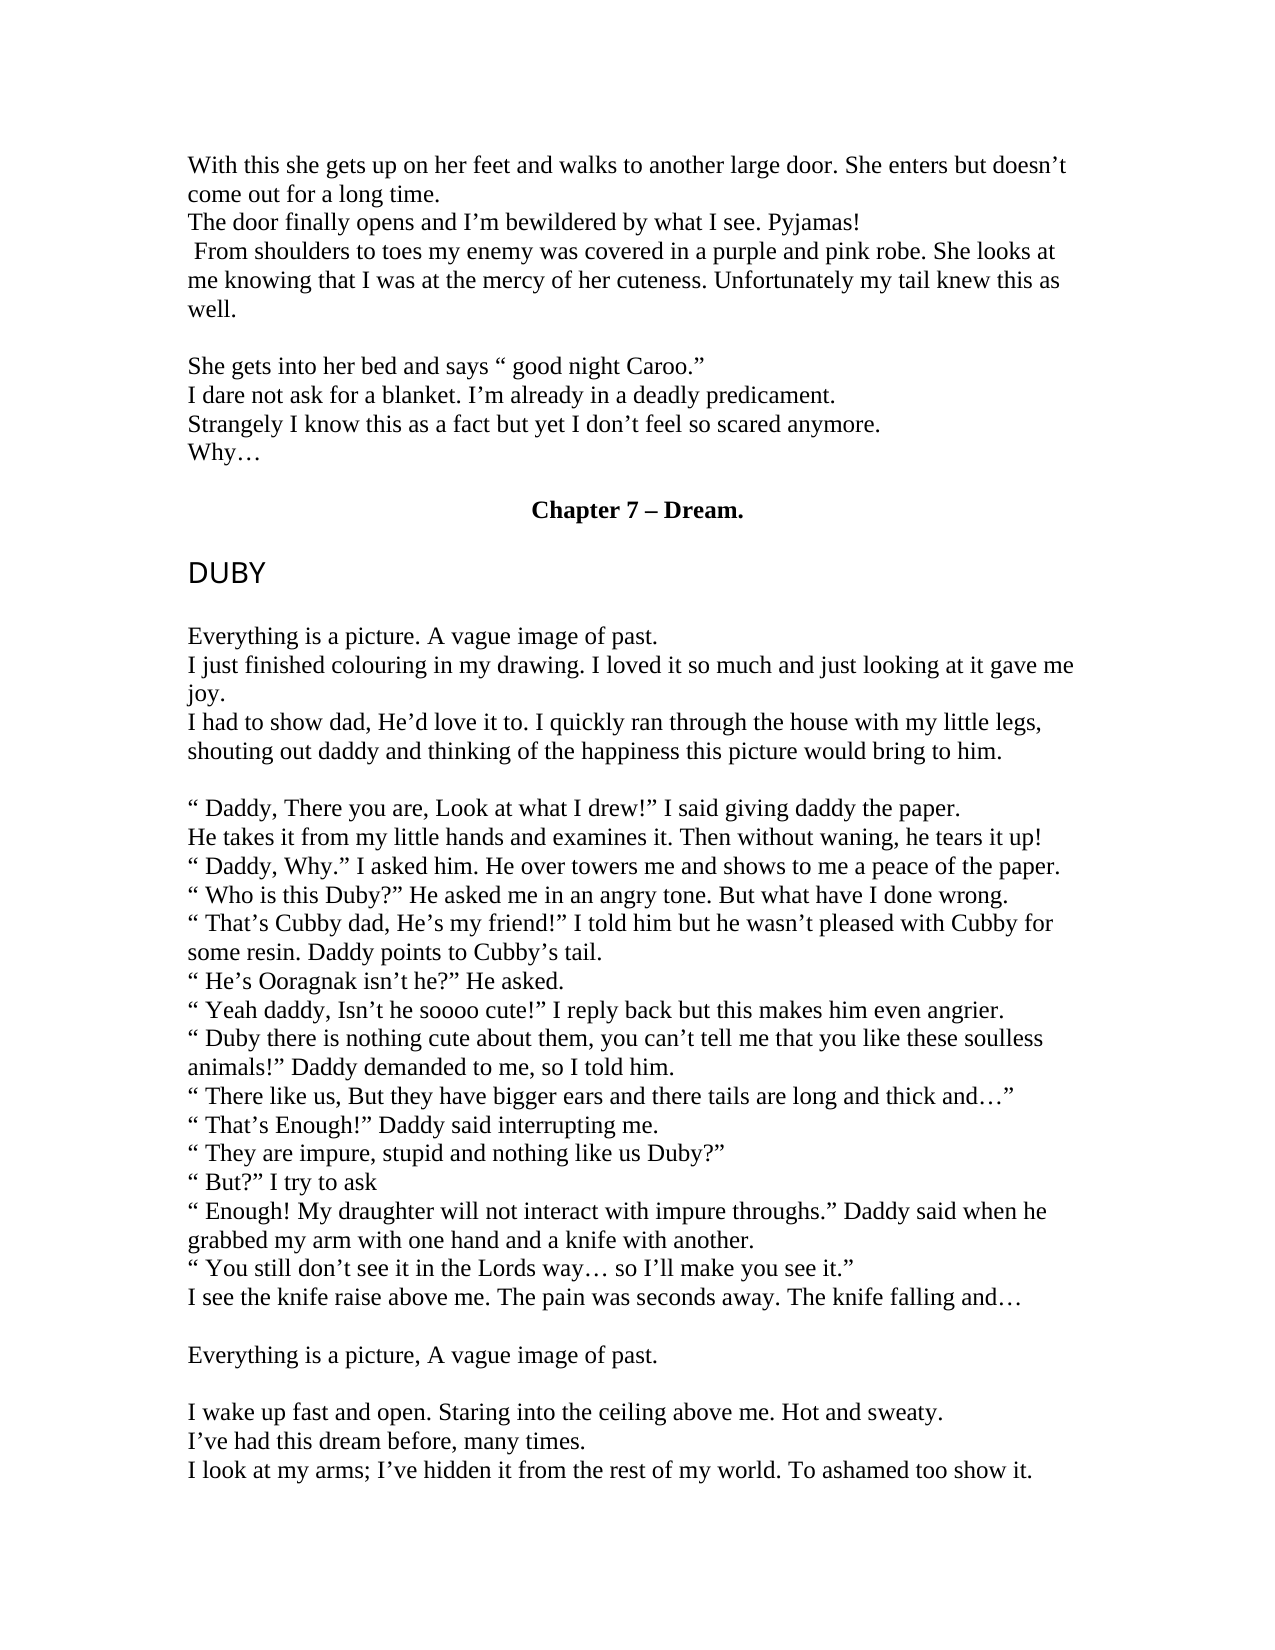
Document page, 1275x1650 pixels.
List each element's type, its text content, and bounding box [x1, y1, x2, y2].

text “ They are impure, stupid and nothing like us Duby?” [187, 1138, 1087, 1167]
text With this she gets up on her feet and walks to another large door. She enters but doesn’t come out for a long time. [187, 150, 1087, 207]
text The door finally opens and I’m bewildered by what I see. Pyjamas! [187, 207, 1087, 236]
text Strangely I know this as a fact but yet I don’t feel so scared anymore. [187, 409, 1087, 437]
text I wake up fast and open. Staring into the ceiling above me. Hot and sweaty. [187, 1397, 1087, 1426]
text I just finished colouring in my drawing. I loved it so much and just looking at it gave me joy. [187, 650, 1087, 707]
text “ There like us, But they have bigger ears and there tails are long and thick and…” [187, 1081, 1087, 1110]
text “ Enough! My draughter will not interact with impure throughs.” Daddy said when he grabbed my arm with one hand and a knife with another. [187, 1196, 1087, 1253]
text Everything is a picture. A vague image of past. [187, 621, 1087, 650]
text “ He’s Ooragnak isn’t he?” He asked. [187, 966, 1087, 995]
text Chapter 7 – Dream. [187, 495, 1087, 524]
text “ But?” I try to ask [187, 1167, 1087, 1196]
subtitle DUBY [187, 552, 1087, 592]
text He takes it from my little hands and examines it. Then without waning, he tears it up! [187, 822, 1087, 851]
text She gets into her bed and says “ good night Caroo.” [187, 351, 1087, 380]
text Why… [187, 437, 1087, 466]
text From shoulders to toes my enemy was covered in a purple and pink robe. She looks at me knowing that I was at the mercy of her cuteness. Unfortunately my tail knew this as well. [187, 236, 1087, 322]
text I dare not ask for a blanket. I’m already in a deadly predicament. [187, 380, 1087, 409]
text Everything is a picture, A vague image of past. [187, 1340, 1087, 1368]
text “ Yeah daddy, Isn’t he soooo cute!” I reply back but this makes him even angrier. [187, 995, 1087, 1023]
text I had to show dad, He’d love it to. I quickly ran through the house with my little legs, shouting out daddy and thinking of the happiness this picture would bring to him. [187, 707, 1087, 765]
text “ You still don’t see it in the Lords way… so I’ll make you see it.” [187, 1253, 1087, 1282]
text “ Duby there is nothing cute about them, you can’t tell me that you like these soulless animals!” Daddy demanded to me, so I told him. [187, 1023, 1087, 1081]
text “ That’s Enough!” Daddy said interrupting me. [187, 1110, 1087, 1138]
text I’ve had this dream before, many times. [187, 1426, 1087, 1455]
text “ Who is this Duby?” He asked me in an angry tone. But what have I done wrong. [187, 880, 1087, 908]
text I look at my arms; I’ve hidden it from the rest of my world. To ashamed too show it. [187, 1455, 1087, 1483]
text “ Daddy, There you are, Look at what I drew!” I said giving daddy the paper. [187, 793, 1087, 822]
text “ Daddy, Why.” I asked him. He over towers me and shows to me a peace of the paper. [187, 851, 1087, 880]
text “ That’s Cubby dad, He’s my friend!” I told him but he wasn’t pleased with Cubby for some resin. Daddy points to Cubby’s tail. [187, 908, 1087, 966]
text I see the knife raise above me. The pain was seconds away. The knife falling and… [187, 1282, 1087, 1311]
